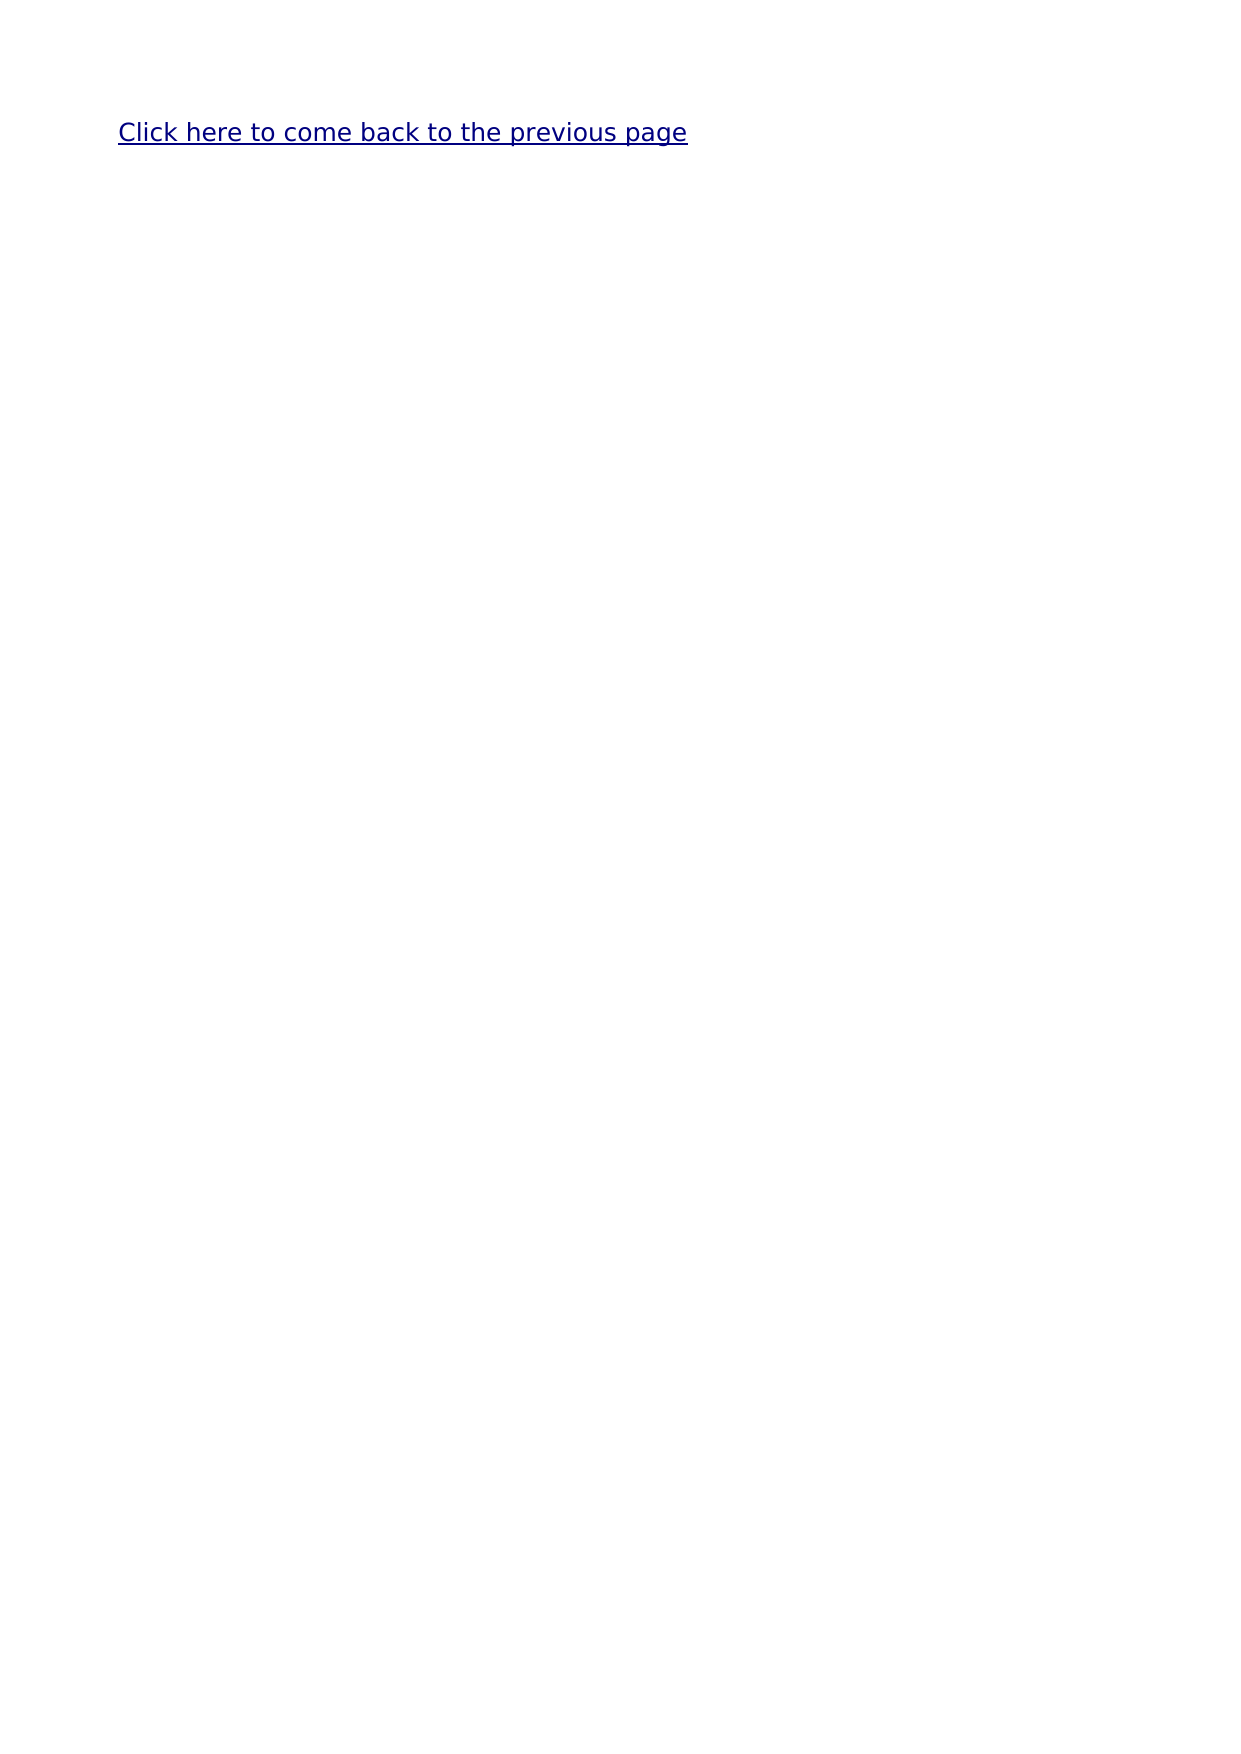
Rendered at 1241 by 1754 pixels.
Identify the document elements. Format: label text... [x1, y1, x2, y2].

text Click here to come back to the previous page [118, 118, 1122, 147]
